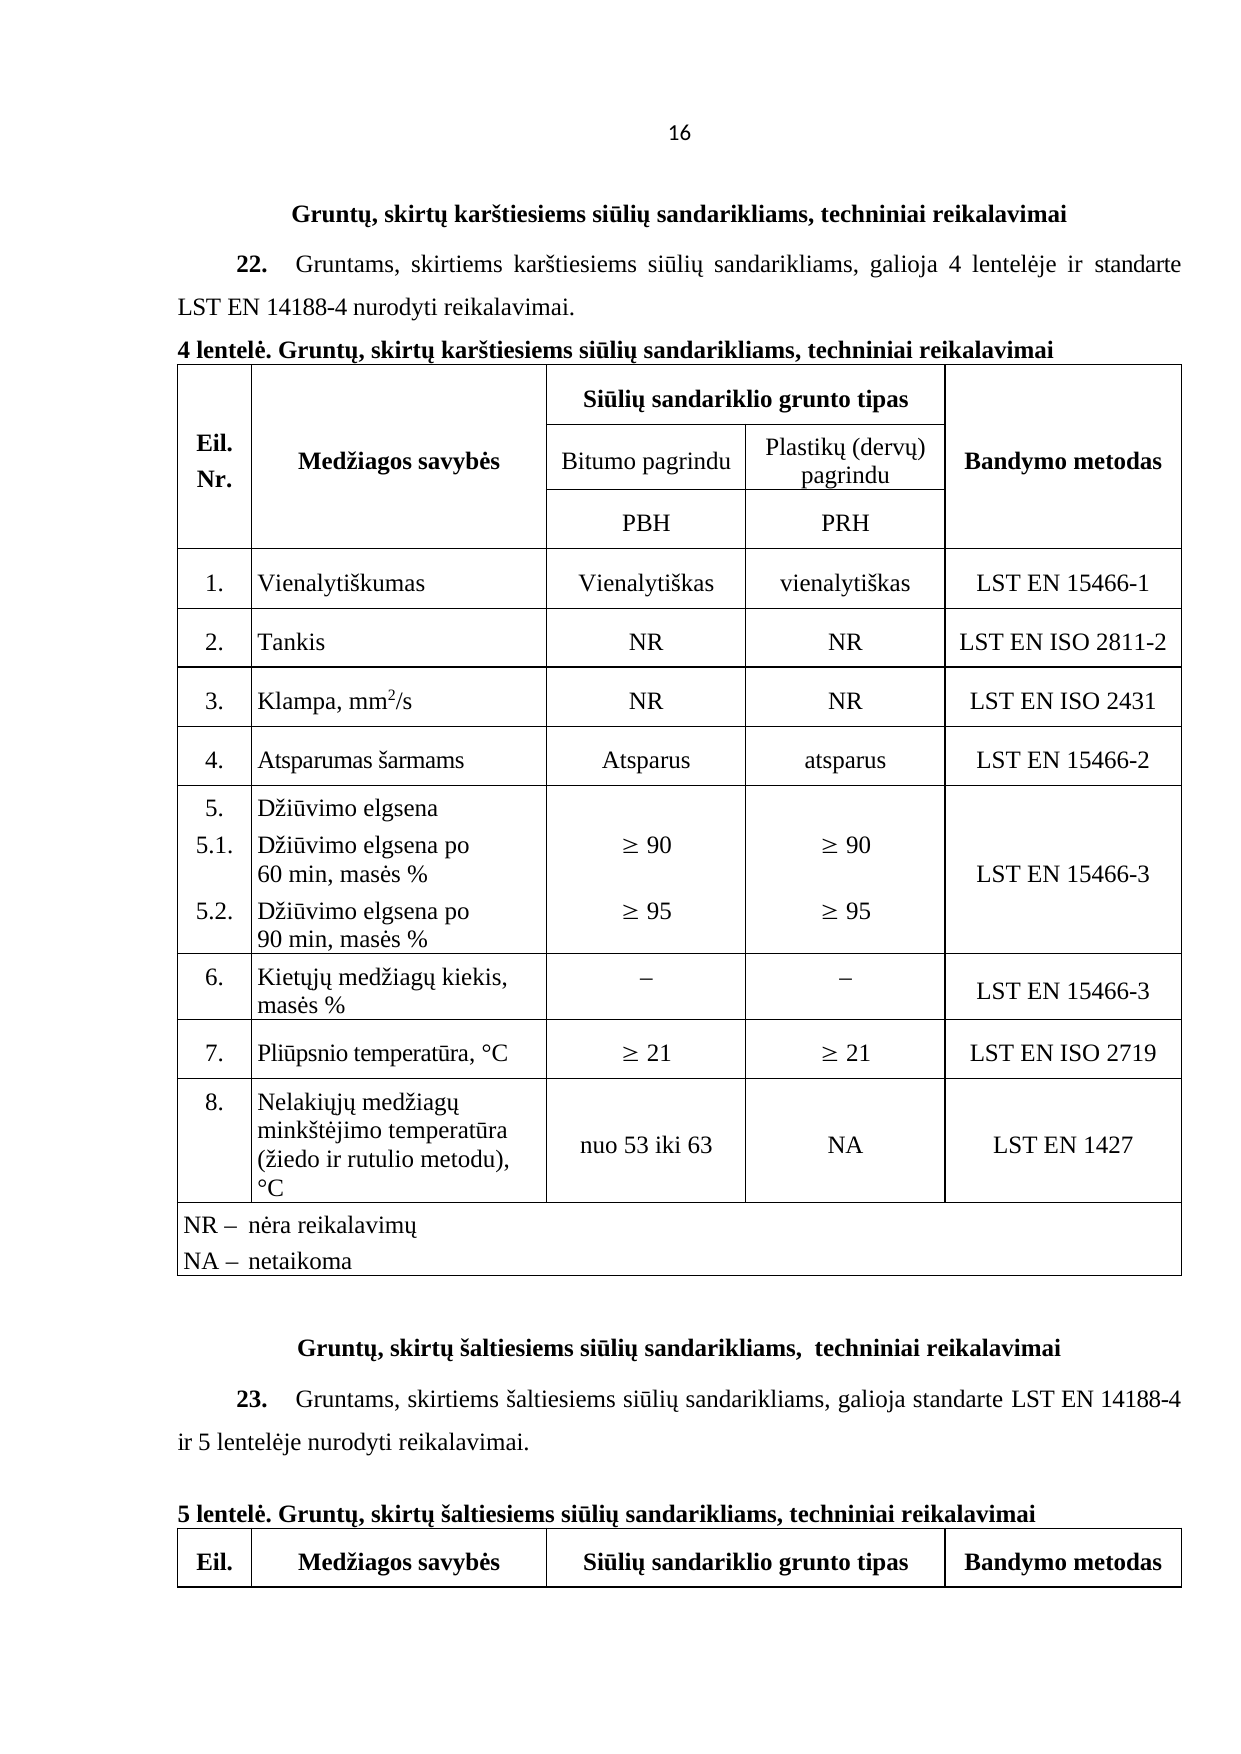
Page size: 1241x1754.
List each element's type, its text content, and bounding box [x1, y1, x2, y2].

table_cell PBH [547, 490, 745, 548]
table_cell 5. [178, 786, 251, 822]
table_cell nuo 53 iki 63 [547, 1079, 745, 1202]
table_cell Džiūvimo elgsena po 90 min, masės % [252, 888, 546, 953]
table_cell Atsparus [547, 727, 745, 784]
table_cell PRH [746, 490, 944, 548]
table_cell 6. [178, 954, 251, 1019]
table_header Medžiagos savybės [252, 365, 546, 548]
table_cell Tankis [252, 609, 546, 666]
table_cell LST EN ISO 2719 [946, 1020, 1181, 1078]
table_cell 5.1. [178, 822, 251, 887]
table_cell NR [746, 609, 944, 666]
table_cell NA [746, 1079, 944, 1202]
table_cell  21 [547, 1020, 745, 1078]
table_cell [547, 786, 745, 822]
table_header Siūlių sandariklio grunto tipas [547, 365, 944, 423]
table_cell 4. [178, 727, 251, 784]
table_cell LST EN ISO 2811-2 [946, 609, 1181, 666]
text 23. Gruntams, skirtiems šaltiesiems siūlių sandarikliams, galioja standarte LST EN 14188-4 ir 5 lentelėje nurodyti reikalavimai. [177, 1384, 1181, 1456]
table_cell 2. [178, 609, 251, 666]
table_cell Kietųjų medžiagų kiekis, masės % [252, 954, 546, 1019]
table_cell Džiūvimo elgsena [252, 786, 546, 822]
table_cell Džiūvimo elgsena po 60 min, masės % [252, 822, 546, 887]
table_cell Pliūpsnio temperatūra, °C [252, 1020, 546, 1078]
table_cell NR – nėra reikalavimų NA – netaikoma [178, 1203, 1181, 1275]
table_cell LST EN 15466-3 [946, 786, 1181, 953]
table_cell NR [547, 668, 745, 726]
text Gruntų, skirtų karštiesiems siūlių sandarikliams, techniniai reikalavimai [177, 199, 1181, 228]
table_cell NR [746, 668, 944, 726]
table_cell 1. [178, 549, 251, 607]
table_cell 3. [178, 668, 251, 726]
table_cell LST EN ISO 2431 [946, 668, 1181, 726]
table_cell vienalytiškas [746, 549, 944, 607]
table_cell NR [547, 609, 745, 666]
table_header Medžiagos savybės [252, 1529, 546, 1586]
text 4 lentelė. Gruntų, skirtų karštiesiems siūlių sandarikliams, techniniai reikalavimai [177, 336, 1181, 364]
table_cell  21 [746, 1020, 944, 1078]
table_cell – [746, 954, 944, 1019]
table_header Bandymo metodas [946, 1529, 1181, 1586]
table_cell Nelakiųjų medžiagų minkštėjimo temperatūra (žiedo ir rutulio metodu), °C [252, 1079, 546, 1202]
table_cell Plastikų (dervų) pagrindu [746, 425, 944, 489]
text Gruntų, skirtų šaltiesiems siūlių sandarikliams, techniniai reikalavimai [177, 1333, 1181, 1362]
table_cell LST EN 15466-1 [946, 549, 1181, 607]
table_cell Bitumo pagrindu [547, 425, 745, 489]
table_cell Atsparumas šarmams [252, 727, 546, 784]
table_cell  95 [547, 888, 745, 953]
table_cell [746, 786, 944, 822]
table_cell Vienalytiškas [547, 549, 745, 607]
table_cell 5.2. [178, 888, 251, 953]
table_cell LST EN 15466-2 [946, 727, 1181, 784]
table_cell atsparus [746, 727, 944, 784]
text 5 lentelė. Gruntų, skirtų šaltiesiems siūlių sandarikliams, techniniai reikalavimai [177, 1499, 1181, 1527]
table_header Bandymo metodas [946, 365, 1181, 548]
table_cell Vienalytiškumas [252, 549, 546, 607]
table_header Eil. Nr. [178, 365, 251, 548]
table_cell LST EN 1427 [946, 1079, 1181, 1202]
table_cell Klampa, mm2/s [252, 668, 546, 726]
table_cell 7. [178, 1020, 251, 1078]
table_cell LST EN 15466-3 [946, 954, 1181, 1019]
table_cell  95 [746, 888, 944, 953]
table_cell 8. [178, 1079, 251, 1202]
text 22. Gruntams, skirtiems karštiesiems siūlių sandarikliams, galioja 4 lentelėje ir standarte LST EN 14188-4 nurodyti reikalavimai. [177, 249, 1181, 321]
table_cell – [547, 954, 745, 1019]
table_cell  90 [547, 822, 745, 887]
table_header Siūlių sandariklio grunto tipas [547, 1529, 944, 1586]
table_header Eil. [178, 1529, 251, 1586]
table_cell  90 [746, 822, 944, 887]
